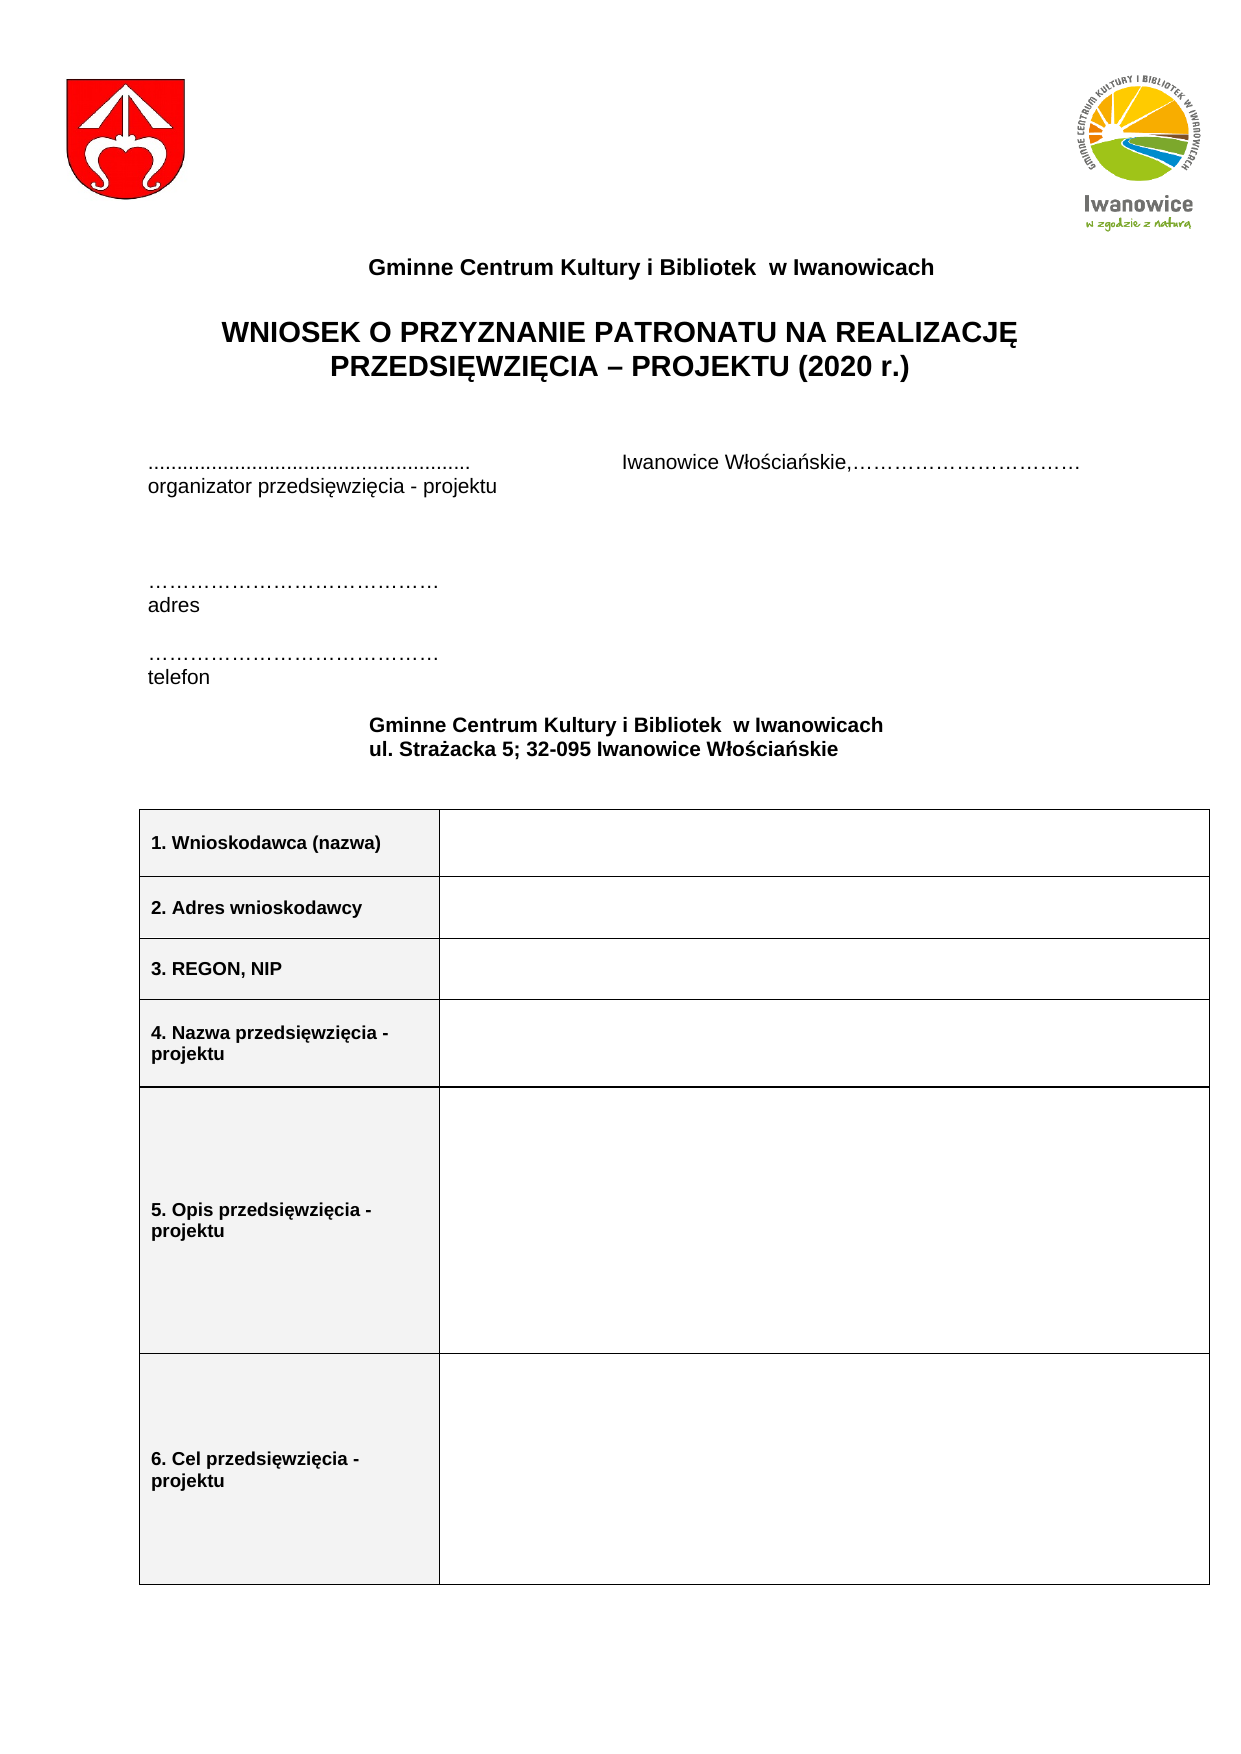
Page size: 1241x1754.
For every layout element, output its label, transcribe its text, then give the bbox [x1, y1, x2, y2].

text ........................................................ Iwanowice Włościańskie,…………………………… [148, 449, 1093, 473]
table_cell [440, 939, 1209, 999]
table_cell [440, 1354, 1209, 1584]
table_cell 2. Adres wnioskodawcy [140, 877, 439, 937]
text organizator przedsięwzięcia - projektu [148, 473, 1093, 497]
table_header 1. Wnioskodawca (nazwa) [140, 810, 439, 876]
text Gminne Centrum Kultury i Bibliotek w Iwanowicach [148, 248, 1093, 282]
table_cell 5. Opis przedsięwzięcia - projektu [140, 1088, 439, 1353]
table_cell [440, 1088, 1209, 1353]
text WNIOSEK O PRZYZNANIE PATRONATU NA REALIZACJĘ PRZEDSIĘWZIĘCIA – PROJEKTU (2020 r.) [148, 315, 1093, 382]
picture [1045, 45, 1232, 257]
text Gminne Centrum Kultury i Bibliotek w Iwanowicach [369, 713, 1093, 737]
text adres [148, 593, 1093, 617]
table_cell 3. REGON, NIP [140, 939, 439, 999]
table_cell [440, 877, 1209, 937]
table_cell 6. Cel przedsięwzięcia - projektu [140, 1354, 439, 1584]
table_header [440, 810, 1209, 876]
table_cell 4. Nazwa przedsięwzięcia - projektu [140, 1000, 439, 1086]
text …………………………………… [148, 569, 1093, 593]
table_cell [440, 1000, 1209, 1086]
text …………………………………… [148, 641, 1093, 665]
text ul. Strażacka 5; 32-095 Iwanowice Włościańskie [369, 737, 1093, 761]
picture [63, 78, 188, 201]
text telefon [148, 665, 1093, 689]
